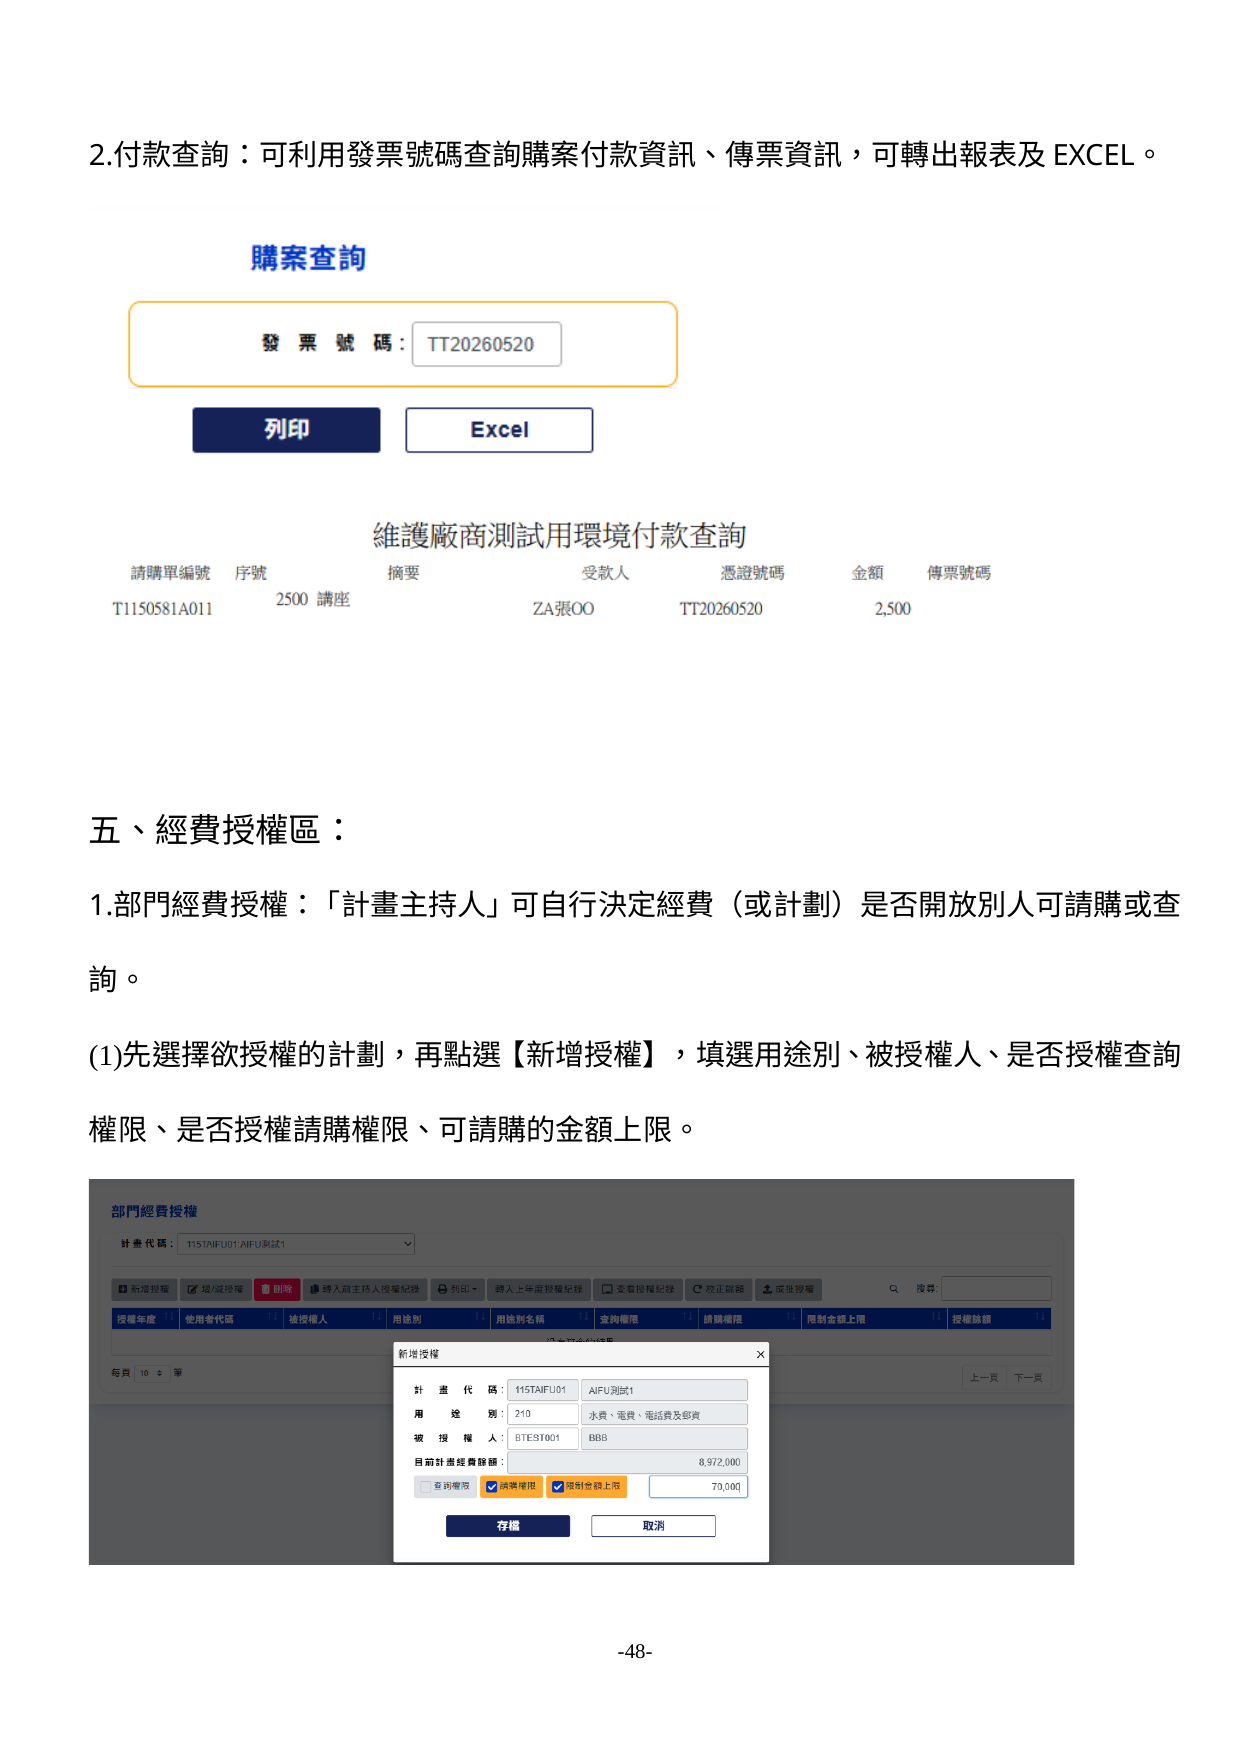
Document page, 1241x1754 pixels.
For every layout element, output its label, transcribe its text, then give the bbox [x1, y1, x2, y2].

text 1.部門經費授權：「計畫主持人」可自行決定經費（或計劃）是否開放別人可請購或查詢。 [89, 866, 1181, 1016]
picture [88, 206, 722, 475]
subtitle 五、經費授權區： [89, 791, 1181, 866]
text 2.付款查詢：可利用發票號碼查詢購案付款資訊、傳票資訊，可轉出報表及EXCEL。 [89, 116, 1181, 191]
text (1)先選擇欲授權的計劃，再點選【新增授權】，填選用途別、被授權人、是否授權查詢權限、是否授權請購權限、可請購的金額上限。 [89, 1016, 1181, 1166]
picture [88, 496, 1028, 747]
picture [88, 1179, 1075, 1565]
